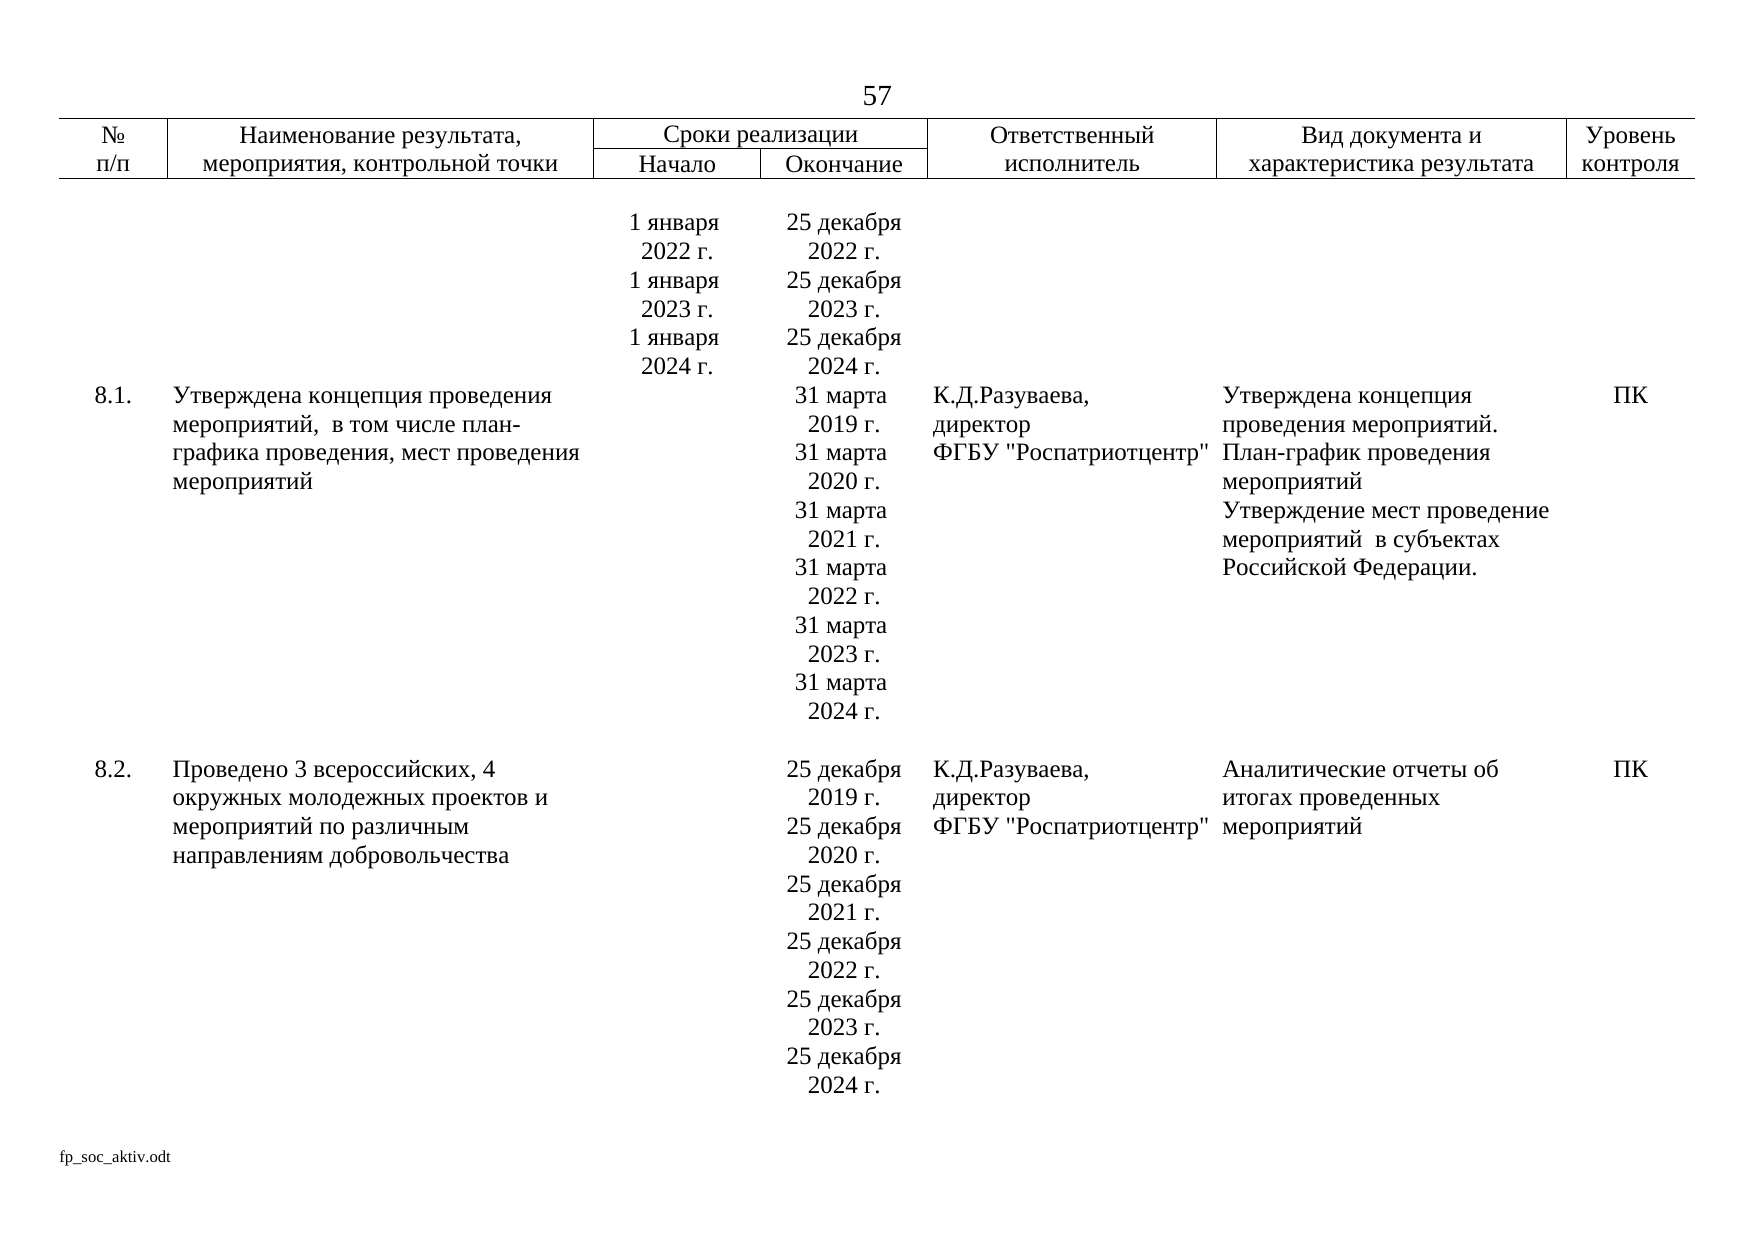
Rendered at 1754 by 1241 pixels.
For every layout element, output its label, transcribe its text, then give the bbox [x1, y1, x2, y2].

table_cell [167, 208, 594, 380]
table_cell [167, 179, 594, 207]
table_cell [1217, 179, 1566, 207]
table_cell [594, 380, 760, 754]
table_cell 1 января 2022 г. 1 января 2023 г. 1 января 2024 г. [594, 208, 760, 380]
table_cell К.Д.Разуваева, директор ФГБУ "Роспатриотцентр" [928, 380, 1217, 754]
table_header Ответственный исполнитель [928, 119, 1216, 178]
table_cell [1217, 208, 1566, 380]
table_cell 31 марта 2019 г. 31 марта 2020 г. 31 марта 2021 г. 31 марта 2022 г. 31 марта 2023 г. 31 марта 2024 г. [760, 380, 927, 754]
table_cell [594, 179, 760, 207]
table_cell [594, 754, 760, 1099]
table_header Уровень контроля [1567, 119, 1695, 178]
table_header № п/п [59, 119, 167, 178]
table_cell Аналитические отчеты об итогах проведенных мероприятий [1217, 754, 1566, 1099]
table_cell Утверждена концепция проведения мероприятий. План-график проведения мероприятий Утверждение мест проведение мероприятий в субъектах Российской Федерации. [1217, 380, 1566, 754]
table_cell [59, 208, 167, 380]
table_cell 8.2. [59, 754, 167, 1099]
table_cell 8.1. [59, 380, 167, 754]
table_cell [1566, 179, 1695, 207]
table_cell [59, 179, 167, 207]
table_cell Утверждена концепция проведения мероприятий, в том числе план-графика проведения, мест проведения мероприятий [167, 380, 594, 754]
table_cell Проведено 3 всероссийских, 4 окружных молодежных проектов и мероприятий по различным направлениям добровольчества [167, 754, 594, 1099]
table_cell Начало [594, 149, 760, 178]
table_cell [760, 179, 927, 207]
table_header Наименование результата, мероприятия, контрольной точки [168, 119, 593, 178]
table_cell [928, 208, 1217, 380]
table_header Сроки реализации [594, 119, 927, 148]
table_cell 25 декабря 2019 г. 25 декабря 2020 г. 25 декабря 2021 г. 25 декабря 2022 г. 25 декабря 2023 г. 25 декабря 2024 г. [760, 754, 927, 1099]
table_cell [928, 179, 1217, 207]
table_header Вид документа и характеристика результата [1217, 119, 1566, 178]
table_cell 25 декабря 2022 г. 25 декабря 2023 г. 25 декабря 2024 г. [760, 208, 927, 380]
table_cell К.Д.Разуваева, директор ФГБУ "Роспатриотцентр" [928, 754, 1217, 1099]
table_cell [1566, 208, 1695, 380]
table_cell Окончание [761, 149, 927, 178]
table_cell ПК [1566, 380, 1695, 754]
table_cell ПК [1566, 754, 1695, 1099]
